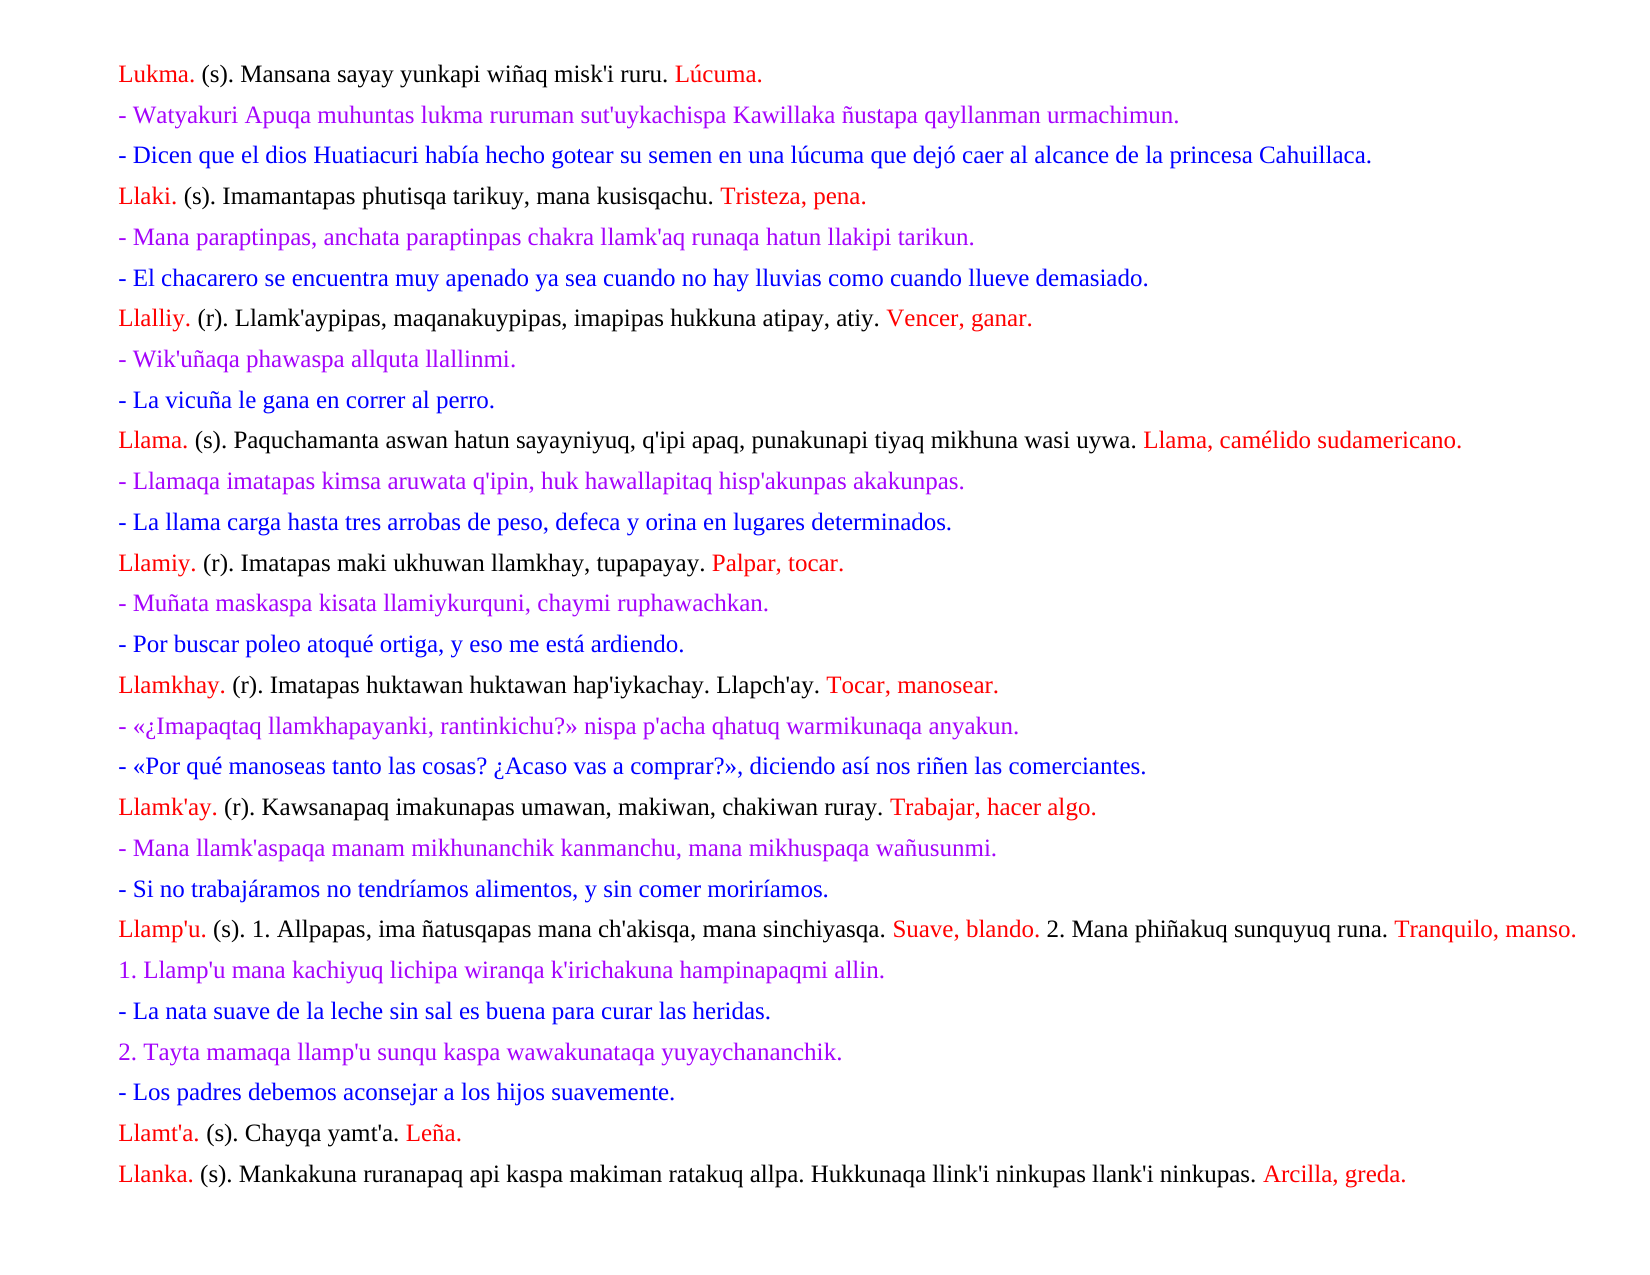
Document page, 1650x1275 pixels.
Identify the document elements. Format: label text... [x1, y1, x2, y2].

text - «¿Imapaqtaq llamkhapayanki, rantinkichu?» nispa p'acha qhatuq warmikunaqa anyakun. [118, 711, 1591, 739]
text - La nata suave de la leche sin sal es buena para curar las heridas. [118, 996, 1591, 1024]
text - La vicuña le gana en correr al perro. [118, 385, 1591, 414]
text 1. Llamp'u mana kachiyuq lichipa wiranqa k'irichakuna hampinapaqmi allin. [118, 955, 1591, 984]
text - Wik'uñaqa phawaspa allquta llallinmi. [118, 344, 1591, 373]
text Llanka. (s). Mankakuna ruranapaq api kaspa makiman ratakuq allpa. Hukkunaqa llink'i ninkupas llank'i ninkupas. Arcilla, greda. [118, 1159, 1591, 1187]
text - Dicen que el dios Huatiacuri había hecho gotear su semen en una lúcuma que dejó caer al alcance de la princesa Cahuillaca. [118, 141, 1591, 169]
text - Los padres debemos aconsejar a los hijos suavemente. [118, 1077, 1591, 1106]
text - El chacarero se encuentra muy apenado ya sea cuando no hay lluvias como cuando llueve demasiado. [118, 263, 1591, 291]
text Llamk'ay. (r). Kawsanapaq imakunapas umawan, makiwan, chakiwan ruray. Trabajar, hacer algo. [118, 792, 1591, 821]
text - La llama carga hasta tres arrobas de peso, defeca y orina en lugares determinados. [118, 507, 1591, 536]
text 2. Tayta mamaqa llamp'u sunqu kaspa wawakunataqa yuyaychananchik. [118, 1037, 1591, 1065]
text Llalliy. (r). Llamk'aypipas, maqanakuypipas, imapipas hukkuna atipay, atiy. Vencer, ganar. [118, 303, 1591, 332]
text Llamt'a. (s). Chayqa yamt'a. Leña. [118, 1118, 1591, 1147]
text Llama. (s). Paquchamanta aswan hatun sayayniyuq, q'ipi apaq, punakunapi tiyaq mikhuna wasi uywa. Llama, camélido sudamericano. [118, 426, 1591, 454]
text - «Por qué manoseas tanto las cosas? ¿Acaso vas a comprar?», diciendo así nos riñen las comerciantes. [118, 751, 1591, 780]
text Llamkhay. (r). Imatapas huktawan huktawan hap'iykachay. Llapch'ay. Tocar, manosear. [118, 670, 1591, 699]
text Lukma. (s). Mansana sayay yunkapi wiñaq misk'i ruru. Lúcuma. [118, 59, 1591, 88]
text - Watyakuri Apuqa muhuntas lukma ruruman sut'uykachispa Kawillaka ñustapa qayllanman urmachimun. [118, 100, 1591, 128]
text Llaki. (s). Imamantapas phutisqa tarikuy, mana kusisqachu. Tristeza, pena. [118, 181, 1591, 210]
text - Muñata maskaspa kisata llamiykurquni, chaymi ruphawachkan. [118, 588, 1591, 617]
text Llamp'u. (s). 1. Allpapas, ima ñatusqapas mana ch'akisqa, mana sinchiyasqa. Suave, blando. 2. Mana phiñakuq sunquyuq runa. Tranquilo, manso. [118, 914, 1591, 943]
text - Mana paraptinpas, anchata paraptinpas chakra llamk'aq runaqa hatun llakipi tarikun. [118, 222, 1591, 251]
text - Mana llamk'aspaqa manam mikhunanchik kanmanchu, mana mikhuspaqa wañusunmi. [118, 833, 1591, 862]
text - Llamaqa imatapas kimsa aruwata q'ipin, huk hawallapitaq hisp'akunpas akakunpas. [118, 466, 1591, 495]
text - Si no trabajáramos no tendríamos alimentos, y sin comer moriríamos. [118, 874, 1591, 902]
text - Por buscar poleo atoqué ortiga, y eso me está ardiendo. [118, 629, 1591, 658]
text Llamiy. (r). Imatapas maki ukhuwan llamkhay, tupapayay. Palpar, tocar. [118, 548, 1591, 577]
